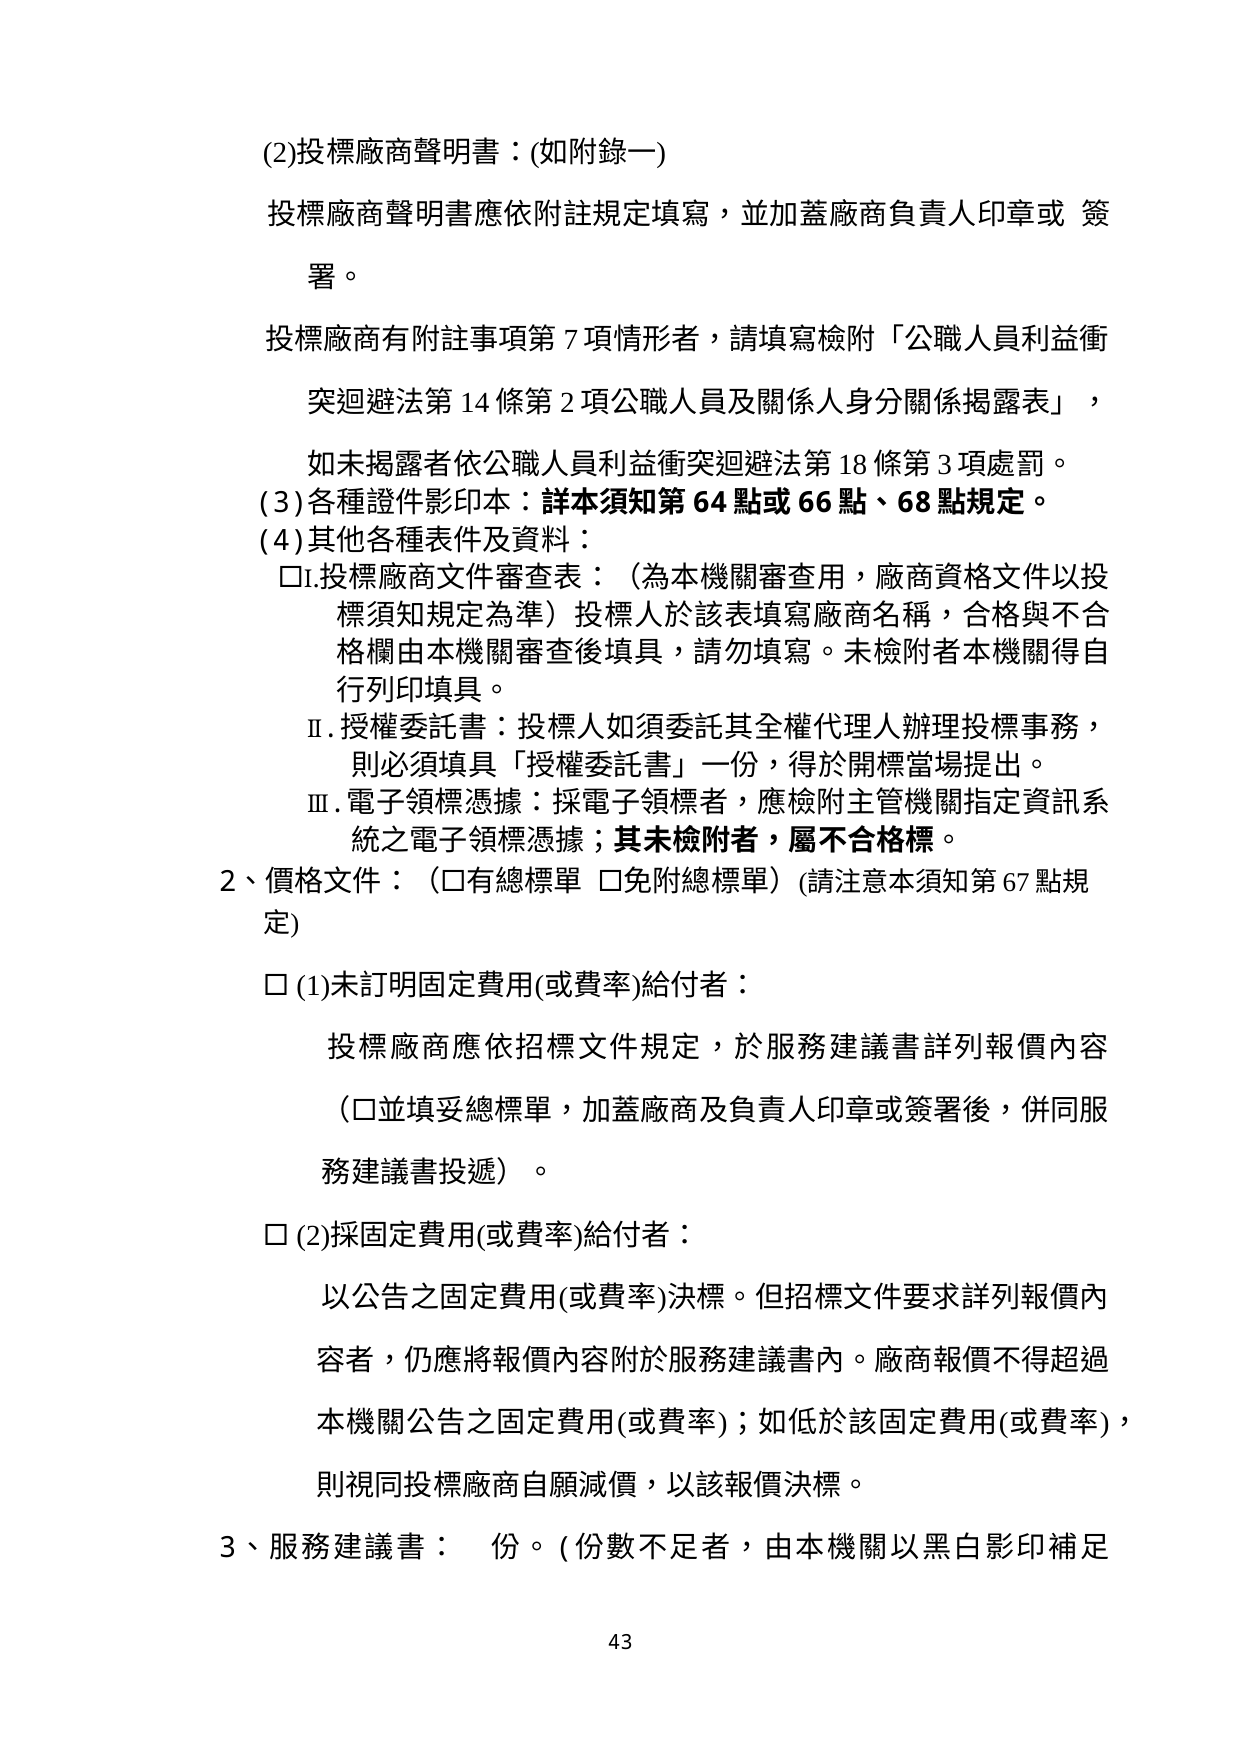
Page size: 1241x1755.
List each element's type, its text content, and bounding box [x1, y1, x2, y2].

text  (1)未訂明固定費用(或費率)給付者： [263, 941, 1110, 1003]
text Ⅱ.授權委託書：投標人如須委託其全權代理人辦理投標事務，則必須填具「授權委託書」一份，得於開標當場提出。 [307, 708, 1110, 783]
text 投標廠商聲明書應依附註規定填寫，並加蓋廠商負責人印章或 簽署。 [228, 170, 1110, 295]
text 3、服務建議書： 份。(份數不足者，由本機關以黑白影印補足 [218, 1503, 1110, 1566]
text Ⅰ.投標廠商文件審查表：（為本機關審查用，廠商資格文件以投標須知規定為準）投標人於該表填寫廠商名稱，合格與不合格欄由本機關審查後填具，請勿填寫。未檢附者本機關得自行列印填具。 [278, 558, 1110, 708]
text Ⅲ.電子領標憑據：採電子領標者，應檢附主管機關指定資訊系統之電子領標憑據；其未檢附者，屬不合格標。 [307, 783, 1110, 858]
text  (2)採固定費用(或費率)給付者： [263, 1191, 1110, 1253]
text (3)各種證件影印本：詳本須知第64點或66點、68點規定。 [255, 483, 1110, 520]
text 2、價格文件：（有總標單 免附總標單）(請注意本須知第67點規定) [218, 858, 1110, 941]
text 以公告之固定費用(或費率)決標。但招標文件要求詳列報價內容者，仍應將報價內容附於服務建議書內。廠商報價不得超過本機關公告之固定費用(或費率)；如低於該固定費用(或費率)，則視同投標廠商自願減價，以該報價決標。 [316, 1253, 1110, 1503]
text 投標廠商應依招標文件規定，於服務建議書詳列報價內容（並填妥總標單，加蓋廠商及負責人印章或簽署後，併同服務建議書投遞）。 [322, 1003, 1110, 1191]
text (2)投標廠商聲明書：(如附錄一) [262, 108, 1110, 170]
text 投標廠商有附註事項第7項情形者，請填寫檢附「公職人員利益衝突迴避法第14條第2項公職人員及關係人身分關係揭露表」，如未揭露者依公職人員利益衝突迴避法第18條第3項處罰。 [228, 295, 1110, 483]
text (4)其他各種表件及資料： [255, 520, 1110, 558]
